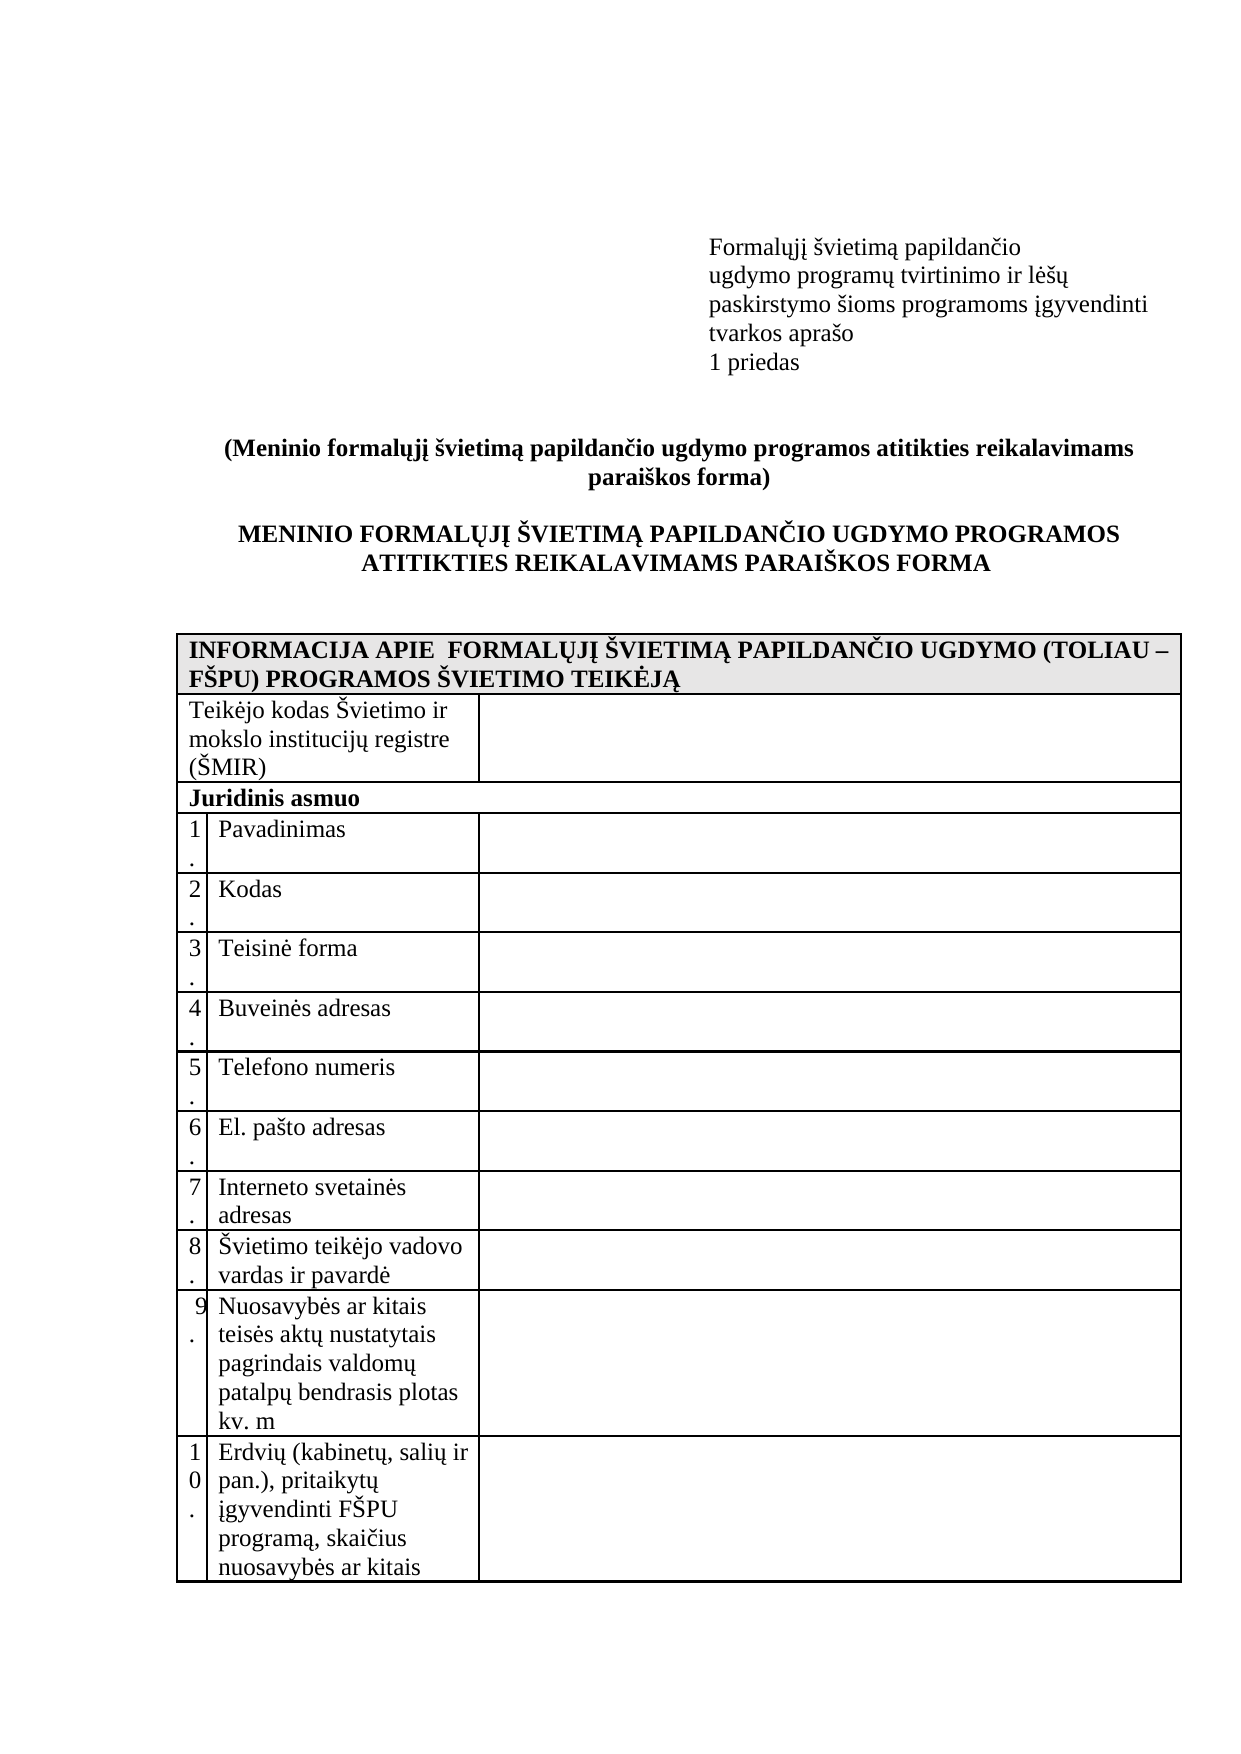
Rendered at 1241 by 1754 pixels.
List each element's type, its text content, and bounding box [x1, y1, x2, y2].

table_cell Telefono numeris [208, 1053, 478, 1110]
table_cell Erdvių (kabinetų, salių ir pan.), pritaikytų įgyvendinti FŠPU programą, skaičius nuosavybės ar kitais [208, 1437, 478, 1580]
table_cell [1185, 812, 1240, 872]
table_cell Pavadinimas [208, 814, 478, 872]
table_header [207, 605, 1181, 633]
text paskirstymo šioms programoms įgyvendinti [177, 289, 1181, 318]
table_cell [1185, 693, 1240, 781]
table_cell 9. [178, 1291, 206, 1434]
table_header [177, 605, 207, 633]
table_cell 3. [178, 933, 206, 991]
table_cell [1185, 872, 1240, 931]
table_header [1185, 605, 1240, 633]
table_cell [1185, 633, 1240, 693]
table_cell Juridinis asmuo [178, 783, 1180, 812]
table_cell [1185, 1110, 1240, 1169]
table_cell [1185, 1289, 1240, 1434]
table_cell [1185, 991, 1240, 1050]
table_cell 7. [178, 1172, 206, 1229]
table_cell 8. [178, 1231, 206, 1289]
table_cell Teisinė forma [208, 933, 478, 991]
table_cell [480, 1053, 1180, 1110]
text ugdymo programų tvirtinimo ir lėšų [177, 260, 1181, 289]
table_cell [480, 1112, 1180, 1169]
table_cell [480, 1231, 1180, 1289]
table_cell 4. [178, 993, 206, 1050]
table_cell [480, 814, 1180, 872]
table_cell [1185, 1050, 1240, 1110]
table_cell Kodas [208, 874, 478, 931]
table_cell INFORMACIJA APIE FORMALŲJĮ ŠVIETIMĄ PAPILDANČIO UGDYMO (TOLIAU – FŠPU) PROGRAMOS ŠVIETIMO TEIKĖJĄ [178, 635, 1180, 693]
table_header [1181, 605, 1185, 633]
table_cell [480, 993, 1180, 1050]
table_cell [1185, 1229, 1240, 1289]
table_cell Švietimo teikėjo vadovo vardas ir pavardė [208, 1231, 478, 1289]
table_cell [1185, 781, 1240, 812]
table_cell 6. [178, 1112, 206, 1169]
table_cell [1185, 1435, 1240, 1580]
table_cell 5. [178, 1053, 206, 1110]
table_cell [480, 1172, 1180, 1229]
table_cell Interneto svetainės adresas [208, 1172, 478, 1229]
table_cell [480, 1291, 1180, 1434]
table_cell 10. [178, 1437, 206, 1580]
text tvarkos aprašo [177, 318, 1181, 347]
table_cell 2. [178, 874, 206, 931]
table_cell [1185, 1170, 1240, 1229]
text MENINIO FORMALŲJĮ ŠVIETIMĄ PAPILDANČIO UGDYMO PROGRAMOS ATITIKTIES REIKALAVIMAMS PARAIŠKOS FORMA [177, 519, 1181, 577]
table_cell Buveinės adresas [208, 993, 478, 1050]
table_cell [480, 695, 1180, 781]
table_cell Teikėjo kodas Švietimo ir mokslo institucijų registre (ŠMIR) [178, 695, 478, 781]
text (Meninio formalųjį švietimą papildančio ugdymo programos atitikties reikalavimams paraiškos forma) [177, 433, 1181, 490]
table_cell [480, 933, 1180, 991]
text Formalųjį švietimą papildančio [177, 232, 1181, 260]
table_cell [480, 874, 1180, 931]
table_cell [1185, 931, 1240, 991]
table_cell El. pašto adresas [208, 1112, 478, 1169]
table_cell [480, 1437, 1180, 1580]
table_cell 1. [178, 814, 206, 872]
text 1 priedas [177, 347, 1181, 375]
table_cell Nuosavybės ar kitais teisės aktų nustatytais pagrindais valdomų patalpų bendrasis plotas kv. m [208, 1291, 478, 1434]
